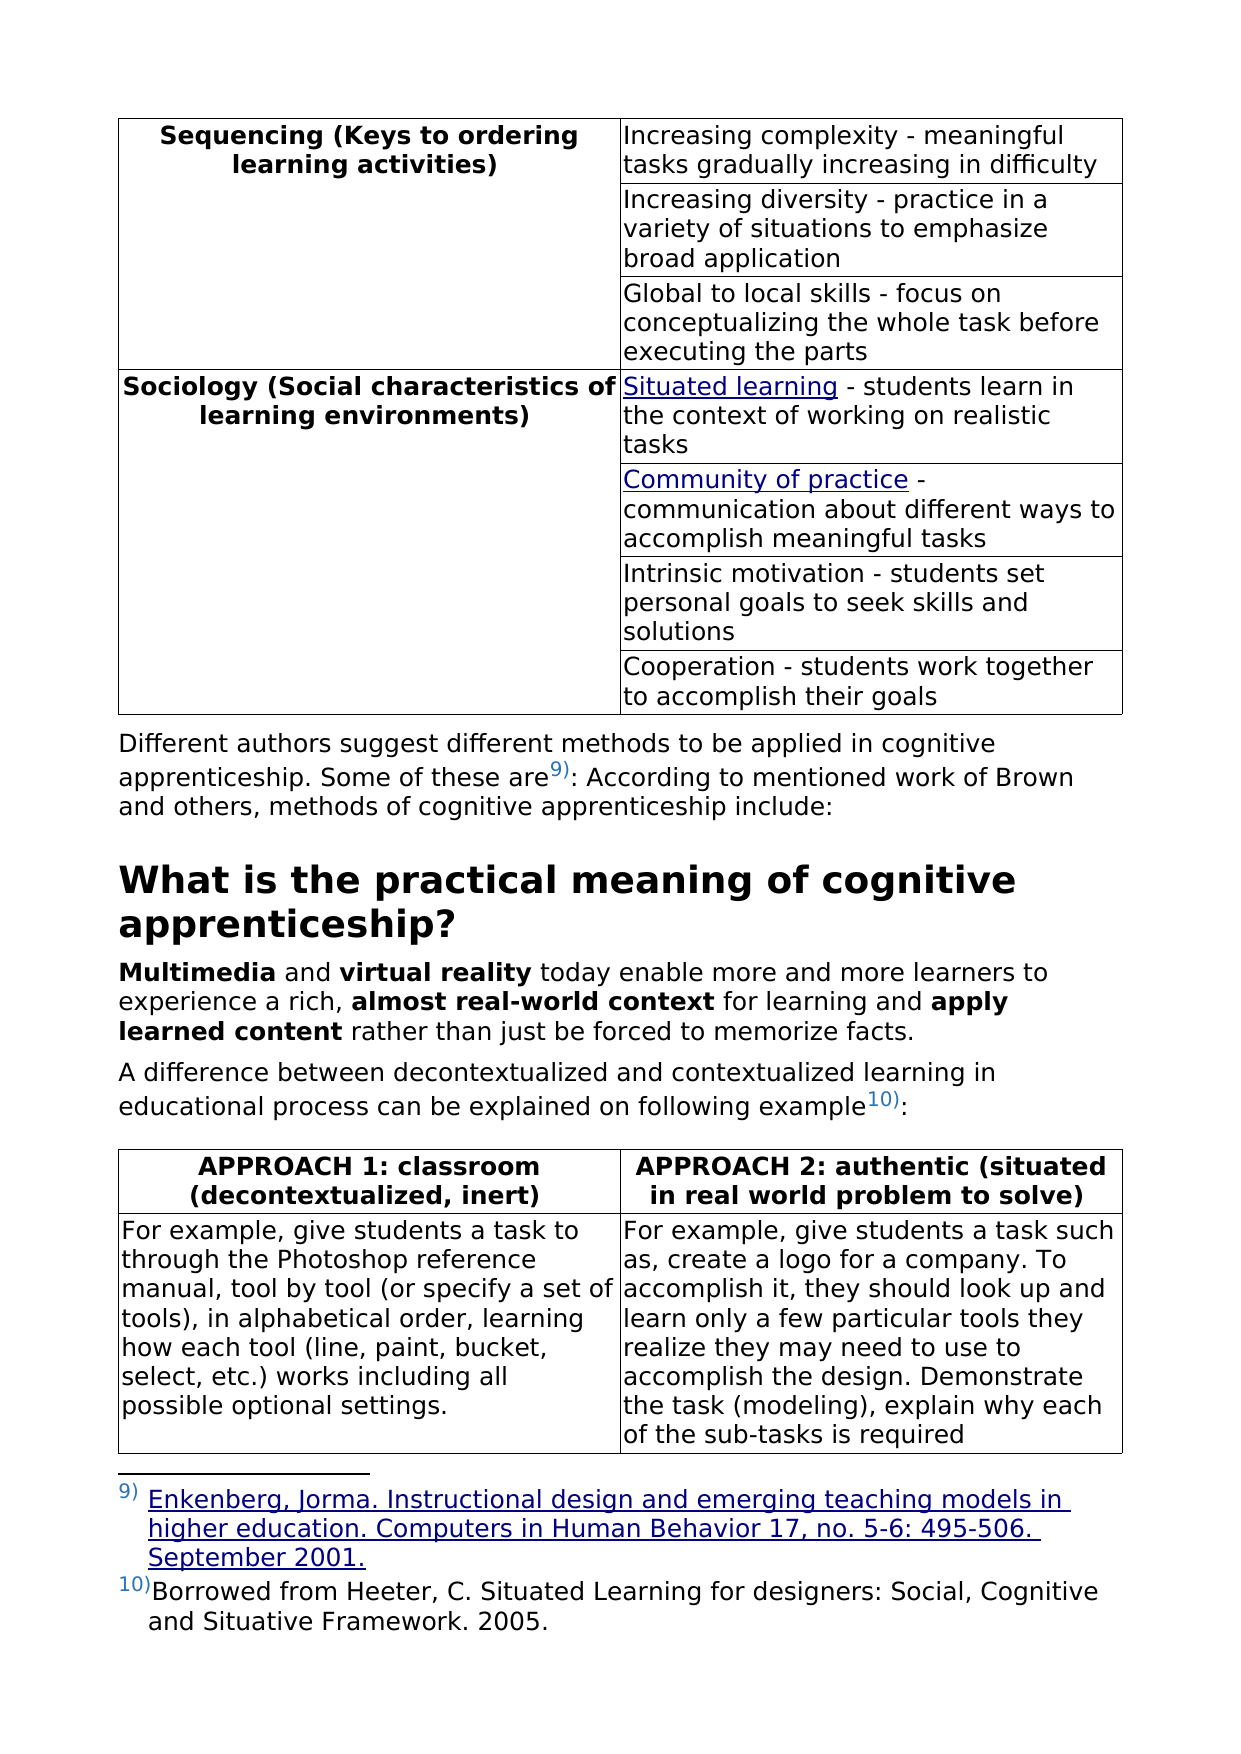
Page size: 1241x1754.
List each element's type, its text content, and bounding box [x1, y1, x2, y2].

table_header Sequencing (Keys to ordering learning activities) [119, 119, 620, 369]
table_header Increasing complexity - meaningful tasks gradually increasing in difficulty [621, 119, 1122, 182]
table_cell Global to local skills - focus on conceptualizing the whole task before executing the parts [621, 277, 1122, 369]
text Multimedia and virtual reality today enable more and more learners to experience a rich, almost real-world context for learning and apply learned content rather than just be forced to memorize facts. [118, 958, 1122, 1046]
table_header APPROACH 1: classroom (decontextualized, inert) [119, 1150, 620, 1213]
table_cell Situated learning - students learn in the context of working on realistic tasks [621, 370, 1122, 463]
text Borrowed from Heeter, C. Situated Learning for designers: Social, Cognitive and Situative Framework. 2005. [118, 1573, 1122, 1636]
table_header APPROACH 2: authentic (situated in real world problem to solve) [621, 1150, 1122, 1213]
text Different authors suggest different methods to be applied in cognitive apprenticeship. Some of these are: According to mentioned work of Brown and others, methods of cognitive apprenticeship include: [118, 729, 1122, 821]
table_cell For example, give students a task such as, create a logo for a company. To accomplish it, they should look up and learn only a few particular tools they realize they may need to use to accomplish the design. Demonstrate the task (modeling), explain why each of the sub-tasks is required [621, 1214, 1122, 1452]
table_cell Cooperation - students work together to accomplish their goals [621, 651, 1122, 714]
table_cell Intrinsic motivation - students set personal goals to seek skills and solutions [621, 557, 1122, 649]
subtitle What is the practical meaning of cognitive apprenticeship? [118, 859, 1122, 946]
table_cell Increasing diversity - practice in a variety of situations to emphasize broad application [621, 184, 1122, 276]
table_cell Community of practice - communication about different ways to accomplish meaningful tasks [621, 464, 1122, 556]
text A difference between decontextualized and contextualized learning in educational process can be explained on following example: [118, 1058, 1122, 1122]
table_cell Sociology (Social characteristics of learning environments) [119, 370, 620, 714]
table_cell For example, give students a task to through the Photoshop reference manual, tool by tool (or specify a set of tools), in alphabetical order, learning how each tool (line, paint, bucket, select, etc.) works including all possible optional settings. [119, 1214, 620, 1452]
text Enkenberg, Jorma. Instructional design and emerging teaching models in higher education. Computers in Human Behavior 17, no. 5-6: 495-506. September 2001. [118, 1480, 1122, 1573]
